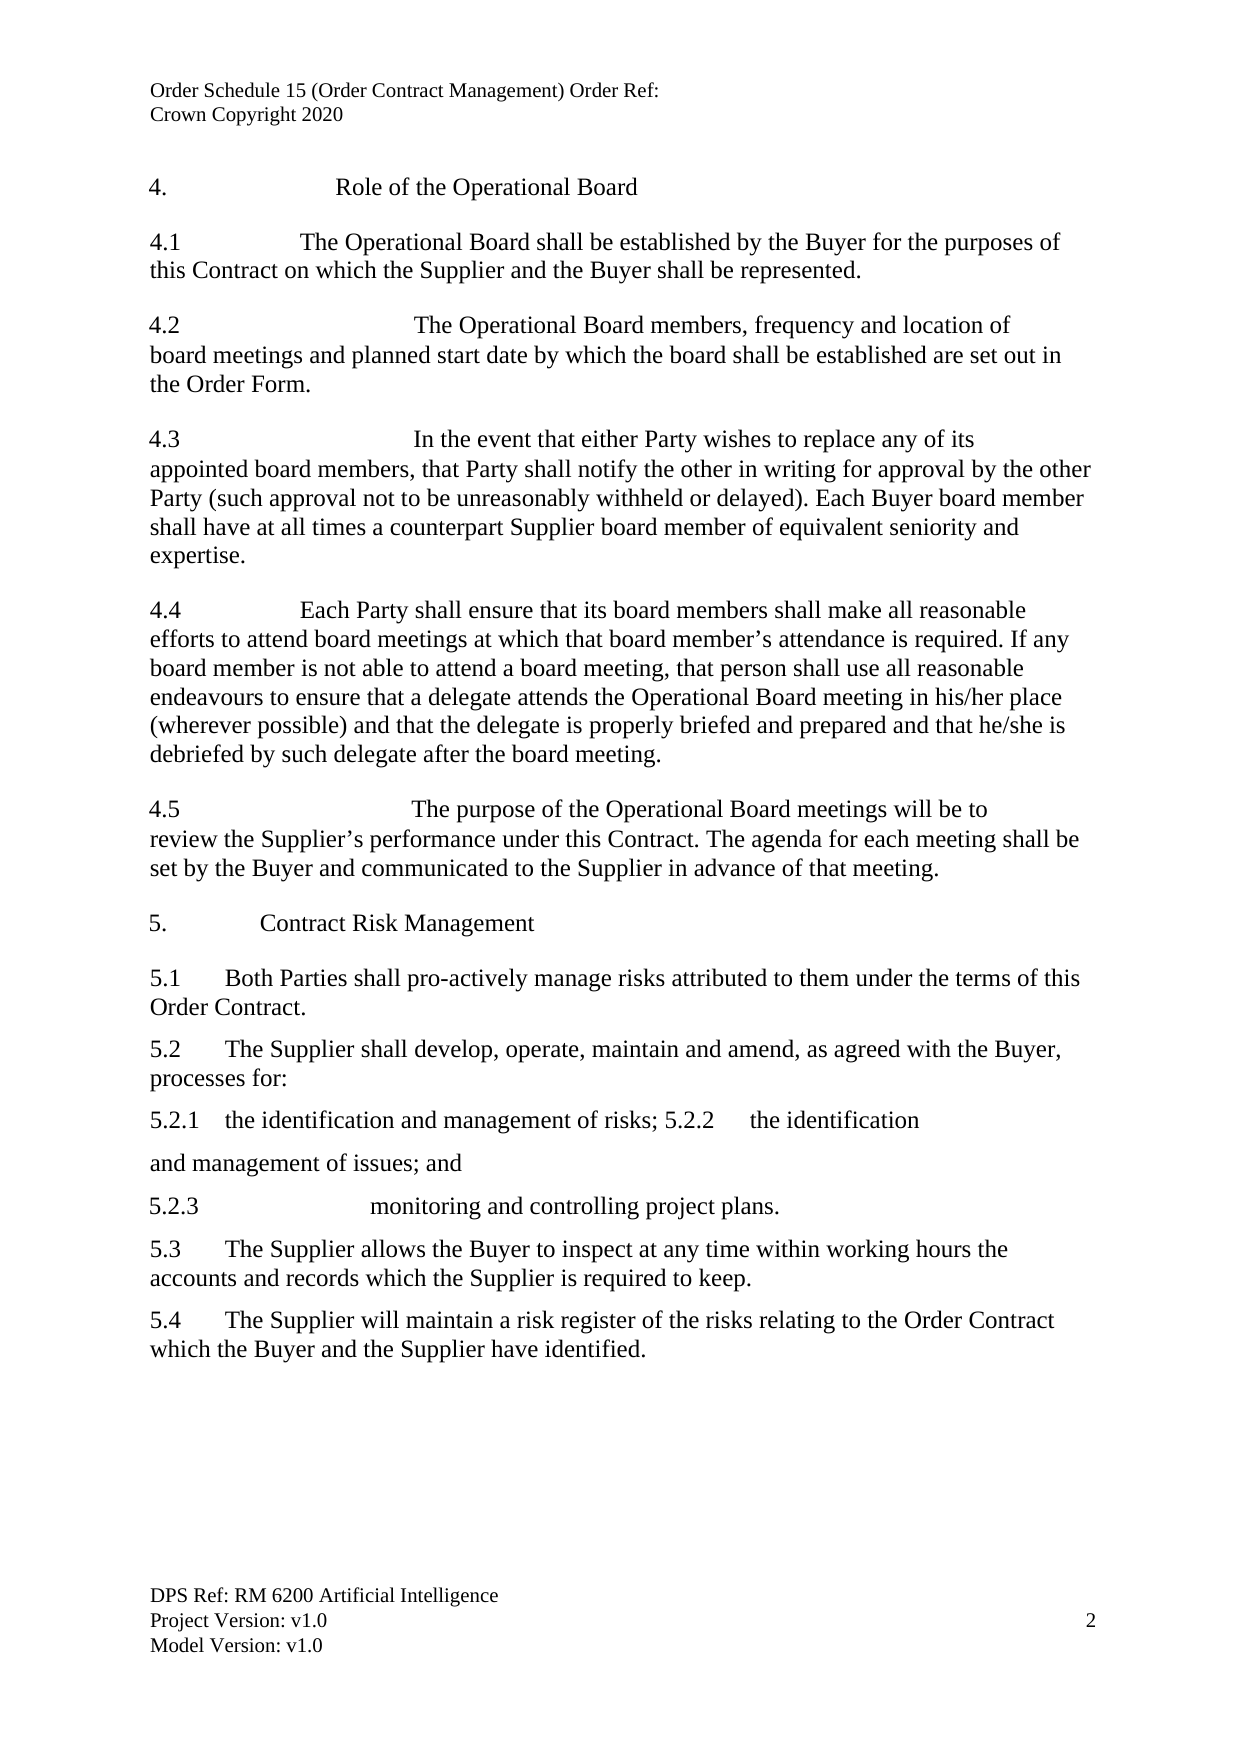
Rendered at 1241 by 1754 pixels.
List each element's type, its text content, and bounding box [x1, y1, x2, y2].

text review the Supplier’s performance under this Contract. The agenda for each meeting shall be set by the Buyer and communicated to the Supplier in advance of that meeting. [149, 824, 1091, 882]
text 4.4 Each Party shall ensure that its board members shall make all reasonable efforts to attend board meetings at which that board member’s attendance is required. If any board member is not able to attend a board meeting, that person shall use all reasonable endeavours to ensure that a delegate attends the Operational Board meeting in his/her place (wherever possible) and that the delegate is properly briefed and prepared and that he/she is debriefed by such delegate after the board meeting. [149, 595, 1091, 768]
text appointed board members, that Party shall notify the other in writing for approval by the other Party (such approval not to be unreasonably withheld or delayed). Each Buyer board member shall have at all times a counterpart Supplier board member of equivalent seniority and expertise. [149, 454, 1091, 569]
text 5.1 Both Parties shall pro-actively manage risks attributed to them under the terms of this Order Contract. [149, 963, 1091, 1020]
subtitle 4. Role of the Operational Board [148, 172, 1101, 201]
text 5.2 The Supplier shall develop, operate, maintain and amend, as agreed with the Buyer, processes for: [149, 1034, 1091, 1092]
text 4.1 The Operational Board shall be established by the Buyer for the purposes of this Contract on which the Supplier and the Buyer shall be represented. [149, 227, 1091, 284]
text 5.2.3 monitoring and controlling project plans. [148, 1191, 1101, 1220]
text 5.4 The Supplier will maintain a risk register of the risks relating to the Order Contract which the Buyer and the Supplier have identified. [149, 1305, 1091, 1363]
text 5.2.1 the identification and management of risks; 5.2.2 the identification and management of issues; and [149, 1105, 924, 1177]
text 4.5 The purpose of the Operational Board meetings will be to [148, 794, 1101, 823]
text 5.3 The Supplier allows the Buyer to inspect at any time within working hours the accounts and records which the Supplier is required to keep. [149, 1234, 1091, 1292]
text board meetings and planned start date by which the board shall be established are set out in the Order Form. [149, 340, 1091, 398]
text 4.2 The Operational Board members, frequency and location of [148, 311, 1101, 339]
text 4.3 In the event that either Party wishes to replace any of its [148, 424, 1101, 453]
subtitle 5. Contract Risk Management [148, 908, 1101, 937]
